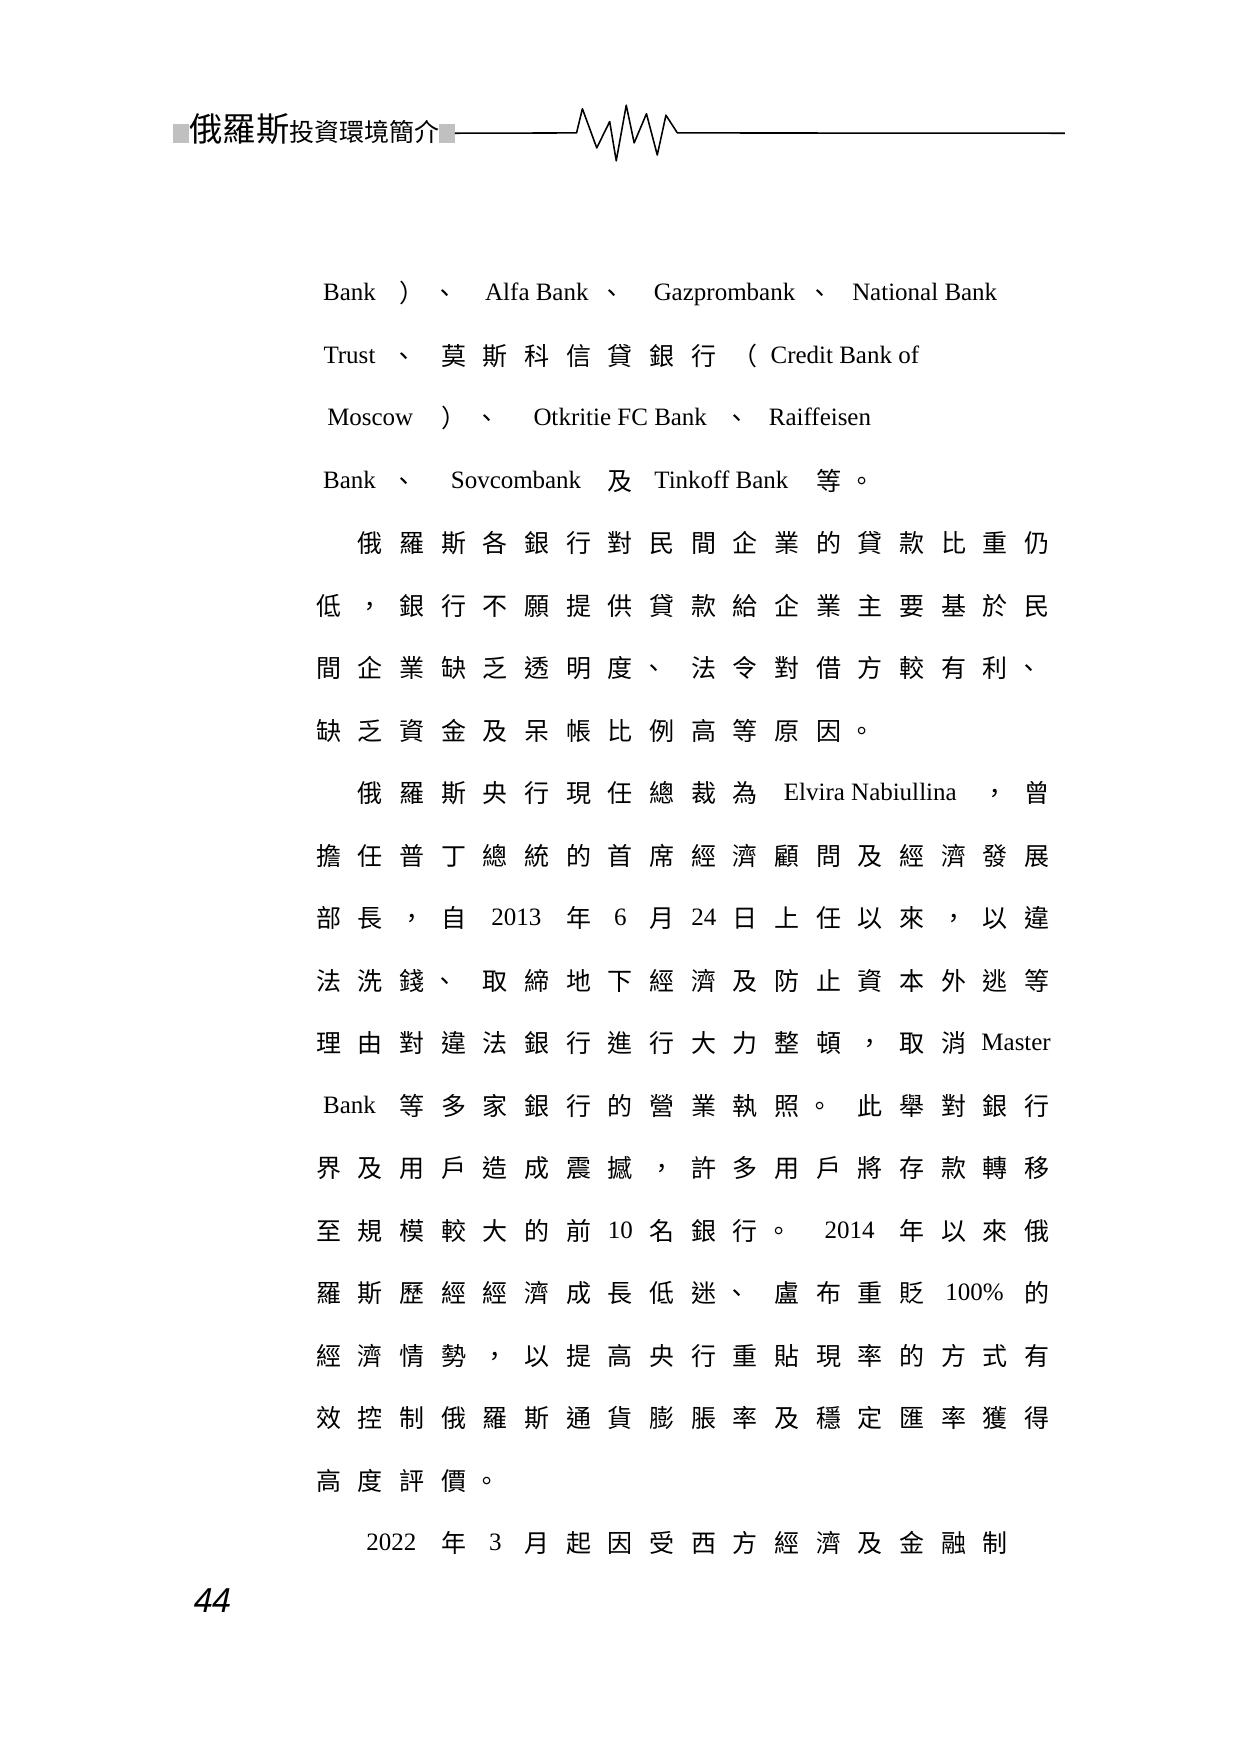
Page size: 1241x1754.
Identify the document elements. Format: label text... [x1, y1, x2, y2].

text 俄羅斯各銀行對民間企業的貸款比重仍低，銀行不願提供貸款給企業主要基於民間企業缺乏透明度、法令對借方較有利、缺乏資金及呆帳比例高等原因。 [281, 500, 1058, 750]
text 俄羅斯央行現任總裁為Elvira Nabiullina，曾擔任普丁總統的首席經濟顧問及經濟發展部長，自2013年6月24日上任以來，以違法洗錢、取締地下經濟及防止資本外逃等理由對違法銀行進行大力整頓，取消Master Bank等多家銀行的營業執照。此舉對銀行界及用戶造成震撼，許多用戶將存款轉移至規模較大的前10名銀行。2014年以來俄羅斯歷經經濟成長低迷、盧布重貶100%的經濟情勢，以提高央行重貼現率的方式有效控制俄羅斯通貨膨脹率及穩定匯率獲得高度評價。 [281, 750, 1058, 1500]
text 2022年3月起因受西方經濟及金融制 [281, 1500, 1058, 1563]
text Bank）、Alfa Bank、Gazprombank、National Bank Trust、莫斯科信貸銀行（Credit Bank of Moscow）、Otkritie FC Bank、Raiffeisen Bank、Sovcombank及Tinkoff Bank 等。 [281, 250, 1058, 500]
